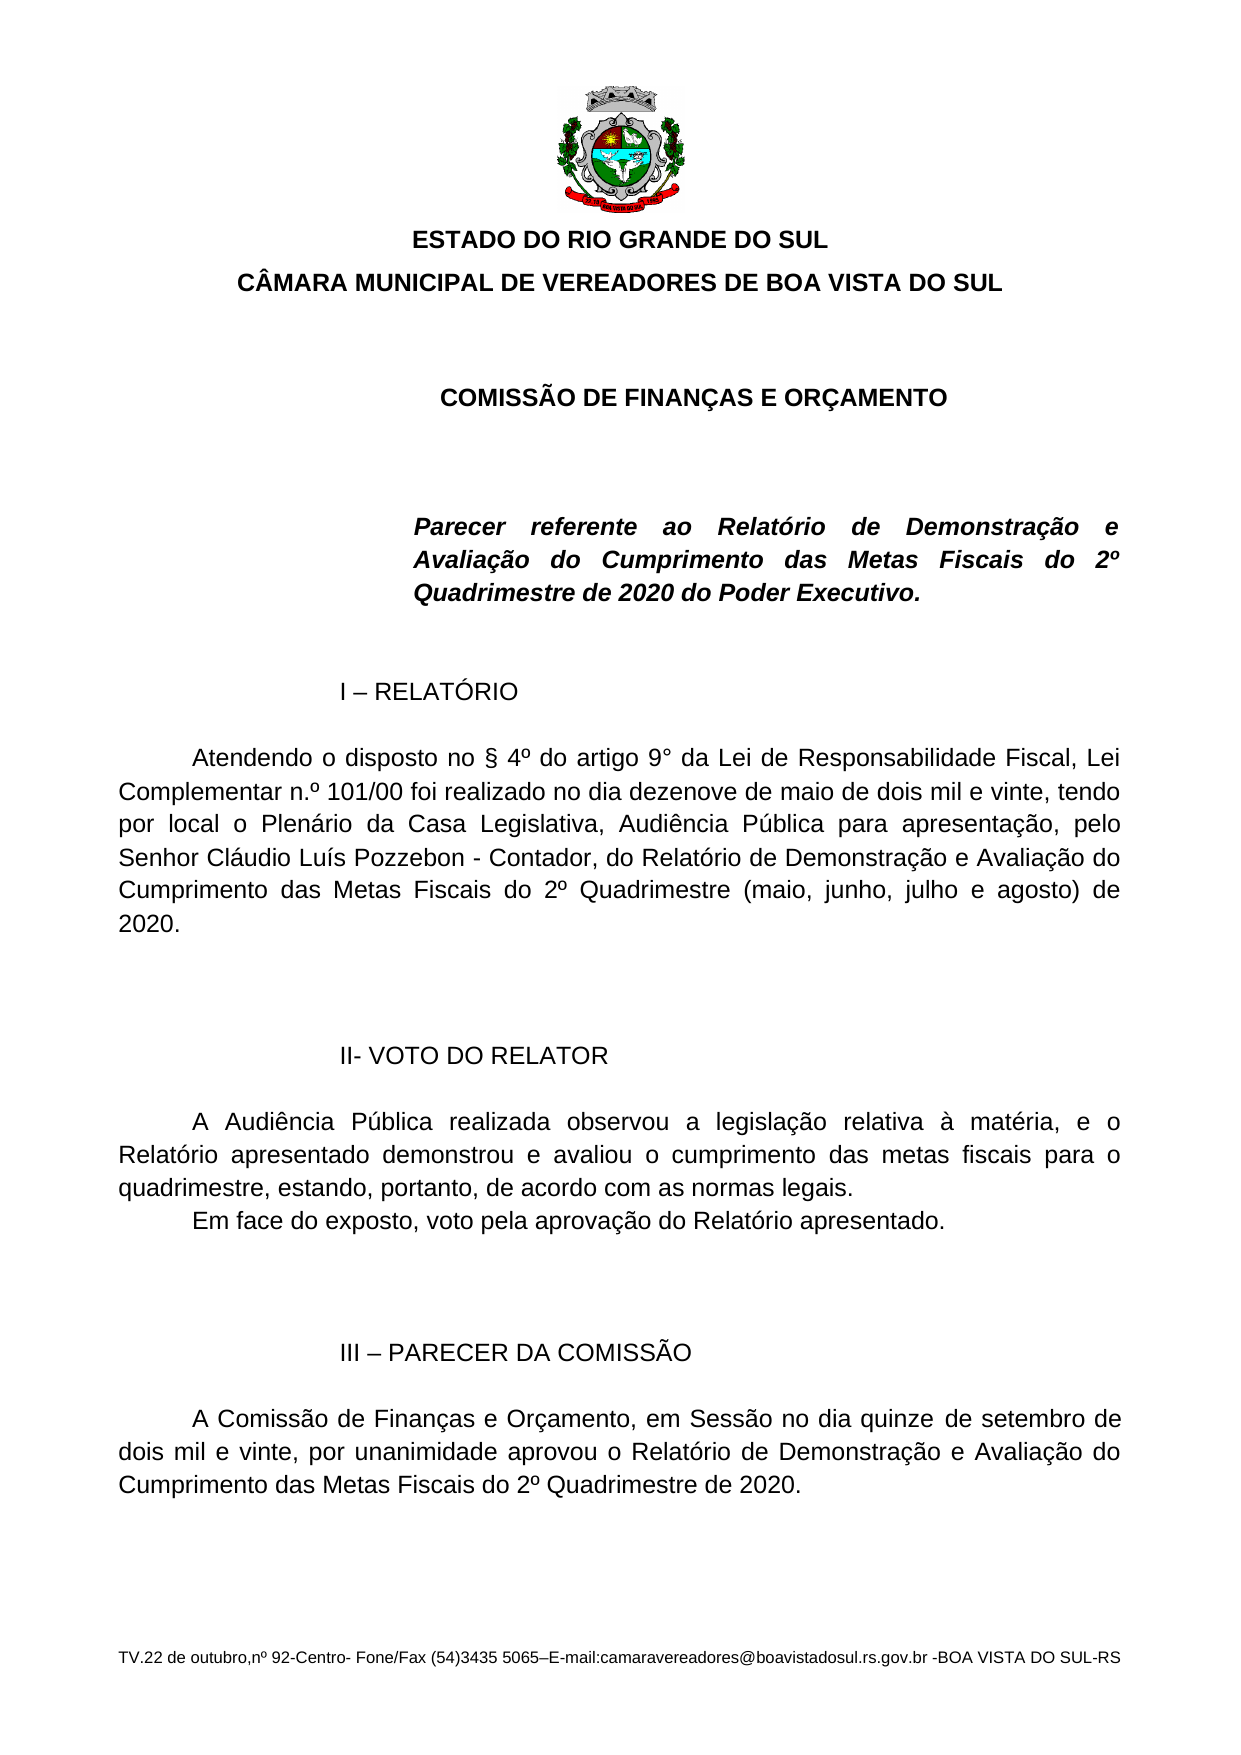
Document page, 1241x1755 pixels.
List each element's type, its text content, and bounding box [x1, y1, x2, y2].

text Atendendo o disposto no § 4º do artigo 9° da Lei de Responsabilidade Fiscal, Lei Complementar n.º 101/00 foi realizado no dia dezenove de maio de dois mil e vinte, tendo por local o Plenário da Casa Legislativa, Audiência Pública para apresentação, pelo Senhor Cláudio Luís Pozzebon - Contador, do Relatório de Demonstração e Avaliação do Cumprimento das Metas Fiscais do 2º Quadrimestre (maio, junho, julho e agosto) de 2020. [118, 743, 1122, 937]
text Em face do exposto, voto pela aprovação do Relatório apresentado. [118, 1206, 1122, 1234]
text A Audiência Pública realizada observou a legislação relativa à matéria, e o Relatório apresentado demonstrou e avaliou o cumprimento das metas fiscais para o quadrimestre, estando, portanto, de acordo com as normas legais. [118, 1107, 1122, 1201]
text III – PARECER DA COMISSÃO [118, 1338, 1122, 1367]
text Parecer referente ao Relatório de Demonstração e Avaliação do Cumprimento das Metas Fiscais do 2º Quadrimestre de 2020 do Poder Executivo. [413, 512, 1122, 607]
text A Comissão de Finanças e Orçamento, em Sessão no dia quinze de setembro de dois mil e vinte, por unanimidade aprovou o Relatório de Demonstração e Avaliação do Cumprimento das Metas Fiscais do 2º Quadrimestre de 2020. [118, 1404, 1122, 1499]
text COMISSÃO DE FINANÇAS E ORÇAMENTO [192, 383, 1122, 412]
text II- VOTO DO RELATOR [118, 1041, 1122, 1069]
text I – RELATÓRIO [118, 677, 1122, 706]
